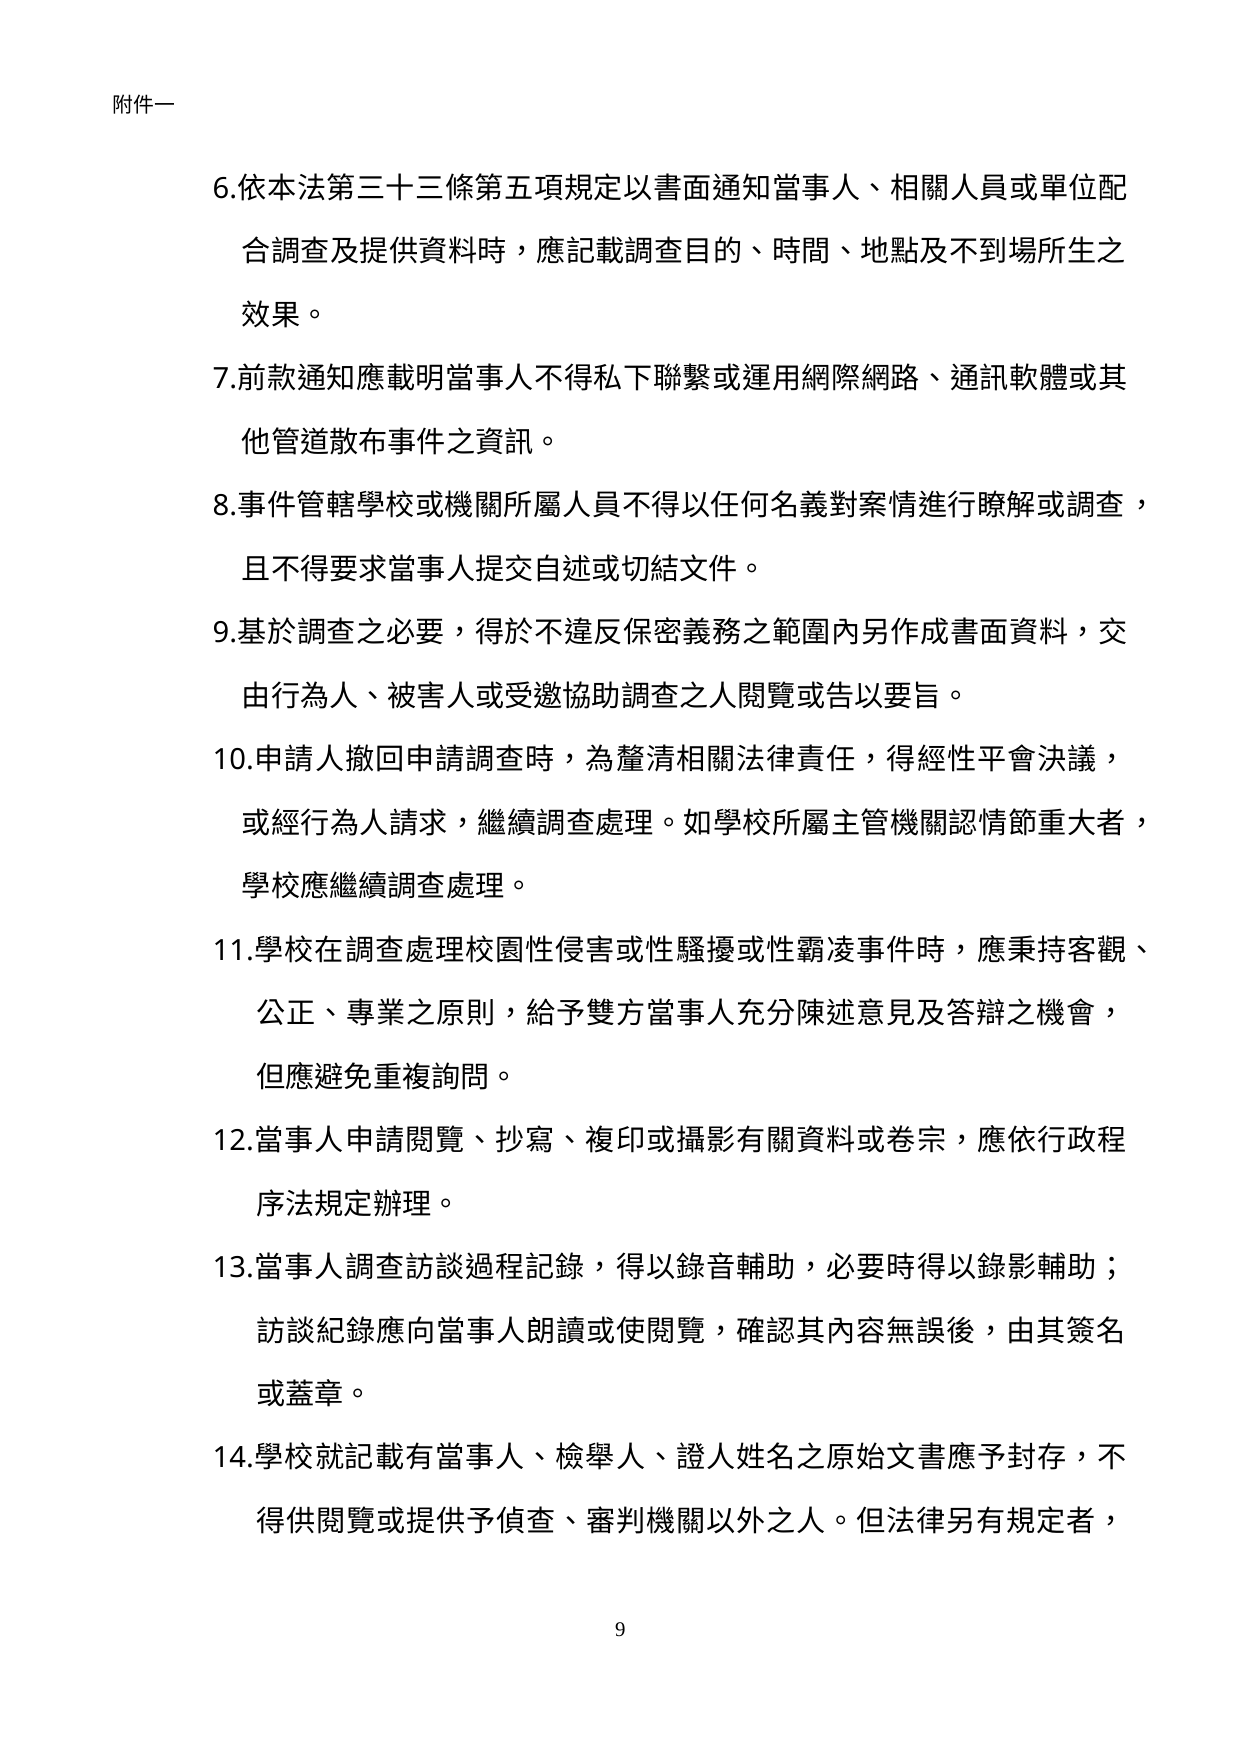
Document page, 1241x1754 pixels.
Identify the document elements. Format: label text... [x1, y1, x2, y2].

text 13.當事人調查訪談過程記錄，得以錄音輔助，必要時得以錄影輔助；訪談紀錄應向當事人朗讀或使閱覽，確認其內容無誤後，由其簽名或蓋章。 [212, 1244, 1128, 1413]
text 11.學校在調查處理校園性侵害或性騷擾或性霸凌事件時，應秉持客觀、公正、專業之原則，給予雙方當事人充分陳述意見及答辯之機會，但應避免重複詢問。 [212, 926, 1128, 1096]
text 14.學校就記載有當事人、檢舉人、證人姓名之原始文書應予封存，不得供閱覽或提供予偵查、審判機關以外之人。但法律另有規定者， [212, 1434, 1128, 1540]
text 8.事件管轄學校或機關所屬人員不得以任何名義對案情進行瞭解或調查，且不得要求當事人提交自述或切結文件。 [212, 482, 1128, 588]
text 10.申請人撤回申請調查時，為釐清相關法律責任，得經性平會決議，或經行為人請求，繼續調查處理。如學校所屬主管機關認情節重大者，學校應繼續調查處理。 [212, 736, 1128, 905]
text 6.依本法第三十三條第五項規定以書面通知當事人、相關人員或單位配合調查及提供資料時，應記載調查目的、時間、地點及不到場所生之效果。 [212, 164, 1128, 334]
text 12.當事人申請閱覽、抄寫、複印或攝影有關資料或卷宗，應依行政程序法規定辦理。 [212, 1117, 1128, 1222]
text 9.基於調查之必要，得於不違反保密義務之範圍內另作成書面資料，交由行為人、被害人或受邀協助調查之人閱覽或告以要旨。 [212, 609, 1128, 715]
text 7.前款通知應載明當事人不得私下聯繫或運用網際網路、通訊軟體或其他管道散布事件之資訊。 [212, 355, 1128, 461]
